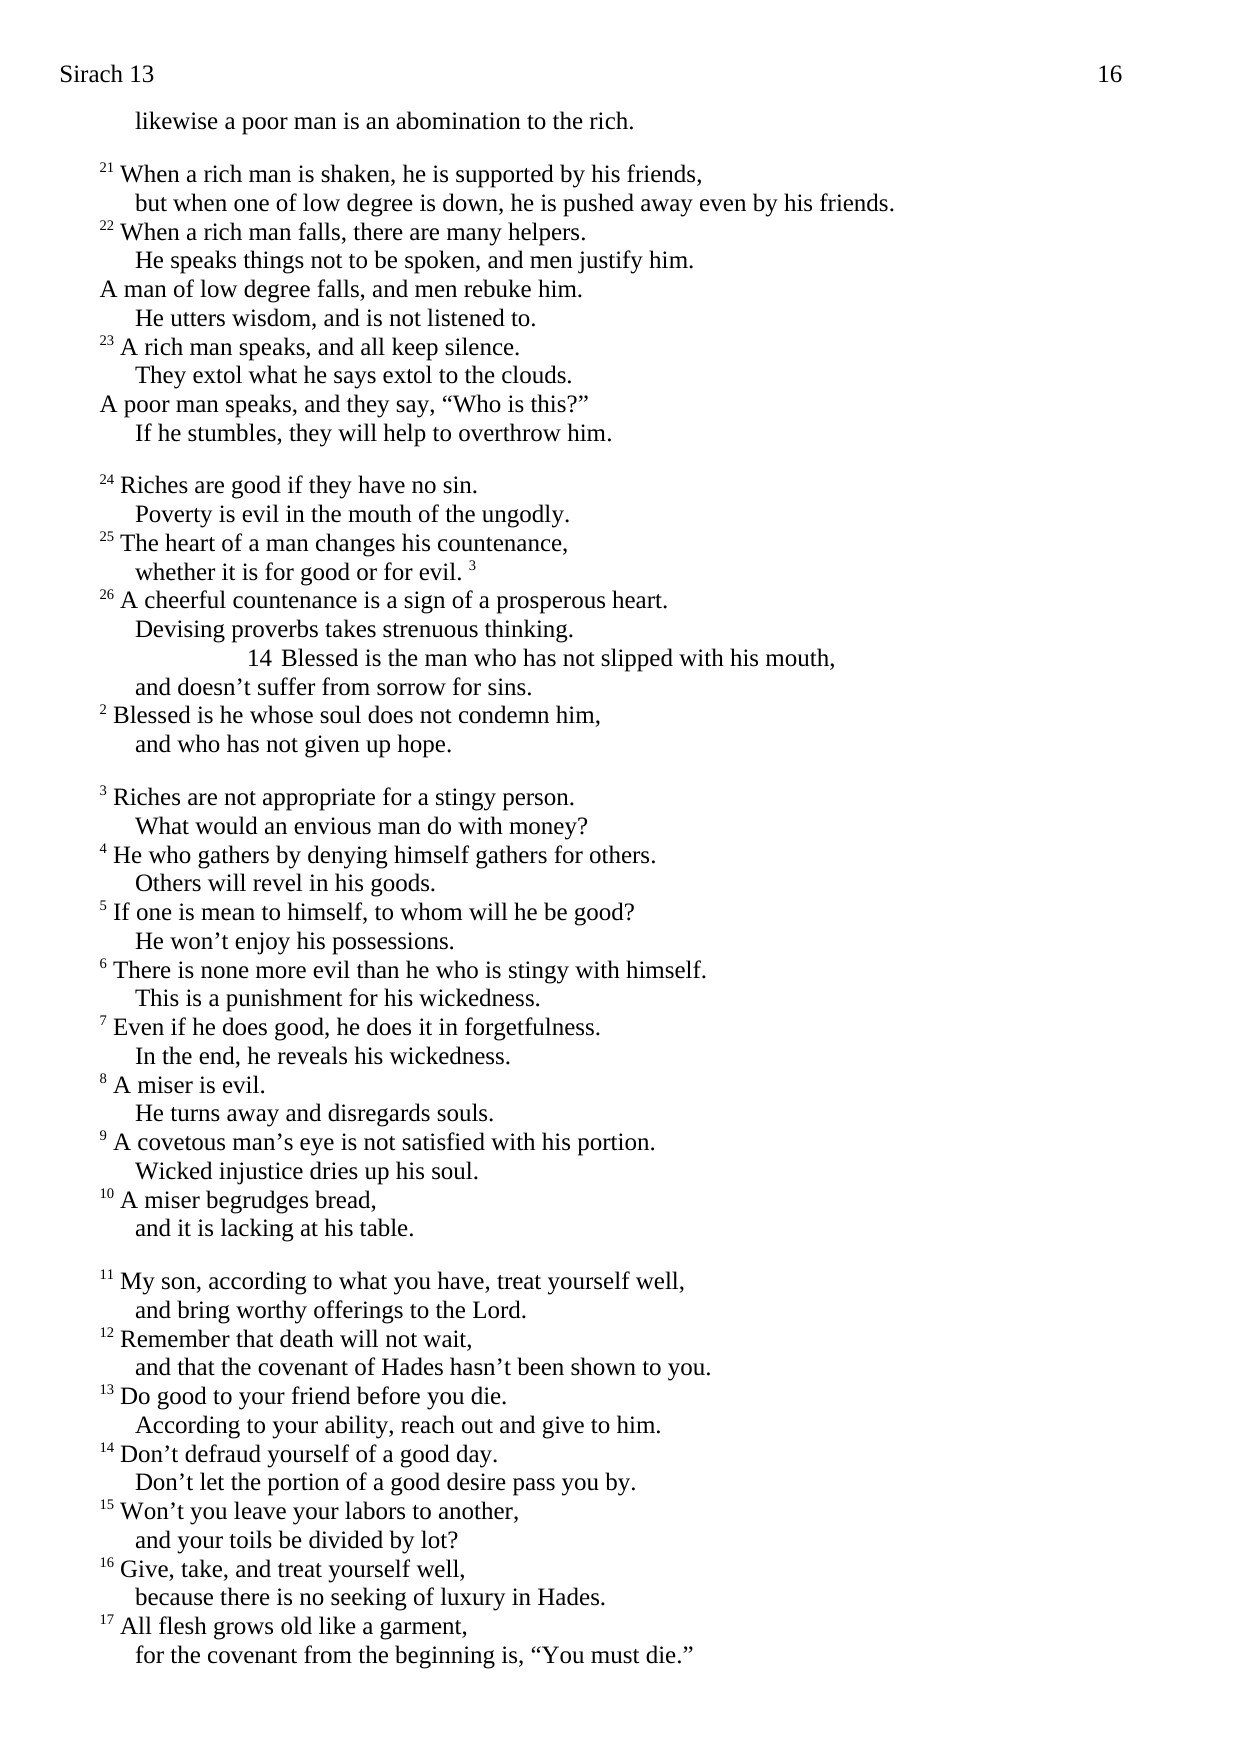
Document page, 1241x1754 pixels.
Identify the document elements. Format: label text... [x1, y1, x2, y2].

text 17 All flesh grows old like a garment, [99, 1611, 1122, 1640]
text Wicked injustice dries up his soul. [135, 1156, 1122, 1185]
text 14Blessed is the man who has not slipped with his mouth, [247, 643, 1122, 672]
text 6 There is none more evil than he who is stingy with himself. [99, 955, 1122, 983]
text 10 A miser begrudges bread, [99, 1185, 1122, 1213]
text 2 Blessed is he whose soul does not condemn him, [99, 701, 1122, 729]
text 7 Even if he does good, he does it in forgetfulness. [99, 1012, 1122, 1041]
text If he stumbles, they will help to overthrow him. [135, 418, 1122, 447]
text A poor man speaks, and they say, “Who is this?” [99, 389, 1122, 418]
text Don’t let the portion of a good desire pass you by. [135, 1467, 1122, 1496]
text 3 Riches are not appropriate for a stingy person. [99, 782, 1122, 811]
text and it is lacking at his table. [135, 1213, 1122, 1242]
text 12 Remember that death will not wait, [99, 1324, 1122, 1352]
text 21 When a rich man is shaken, he is supported by his friends, [99, 159, 1122, 188]
text What would an envious man do with money? [135, 811, 1122, 840]
text whether it is for good or for evil. 3 [135, 557, 1122, 586]
text 22 When a rich man falls, there are many helpers. [99, 217, 1122, 245]
text 5 If one is mean to himself, to whom will he be good? [99, 897, 1122, 926]
text They extol what he says extol to the clouds. [135, 360, 1122, 389]
text 4 He who gathers by denying himself gathers for others. [99, 840, 1122, 868]
text and that the covenant of Hades hasn’t been shown to you. [135, 1352, 1122, 1381]
text He utters wisdom, and is not listened to. [135, 303, 1122, 332]
text 26 A cheerful countenance is a sign of a prosperous heart. [99, 586, 1122, 614]
text 14 Don’t defraud yourself of a good day. [99, 1439, 1122, 1467]
text likewise a poor man is an abomination to the rich. [135, 106, 1122, 135]
text Others will revel in his goods. [135, 868, 1122, 897]
text 11 My son, according to what you have, treat yourself well, [99, 1266, 1122, 1295]
text 13 Do good to your friend before you die. [99, 1381, 1122, 1410]
text This is a punishment for his wickedness. [135, 983, 1122, 1012]
text Poverty is evil in the mouth of the ungodly. [135, 499, 1122, 528]
text and bring worthy offerings to the Lord. [135, 1295, 1122, 1324]
text 9 A covetous man’s eye is not satisfied with his portion. [99, 1127, 1122, 1156]
text 24 Riches are good if they have no sin. [99, 471, 1122, 499]
text but when one of low degree is down, he is pushed away even by his friends. [135, 188, 1122, 217]
text because there is no seeking of luxury in Hades. [135, 1582, 1122, 1611]
text In the end, he reveals his wickedness. [135, 1041, 1122, 1070]
text He turns away and disregards souls. [135, 1098, 1122, 1127]
text He won’t enjoy his possessions. [135, 926, 1122, 955]
text Devising proverbs takes strenuous thinking. [135, 614, 1122, 643]
text 25 The heart of a man changes his countenance, [99, 528, 1122, 557]
text for the covenant from the beginning is, “You must die.” [135, 1640, 1122, 1669]
text 8 A miser is evil. [99, 1070, 1122, 1098]
text and doesn’t suffer from sorrow for sins. [135, 672, 1122, 701]
text 16 Give, take, and treat yourself well, [99, 1554, 1122, 1582]
text A man of low degree falls, and men rebuke him. [99, 274, 1122, 303]
text 15 Won’t you leave your labors to another, [99, 1496, 1122, 1525]
text According to your ability, reach out and give to him. [135, 1410, 1122, 1439]
text 23 A rich man speaks, and all keep silence. [99, 332, 1122, 360]
text He speaks things not to be spoken, and men justify him. [135, 245, 1122, 274]
text and your toils be divided by lot? [135, 1525, 1122, 1554]
text and who has not given up hope. [135, 729, 1122, 758]
